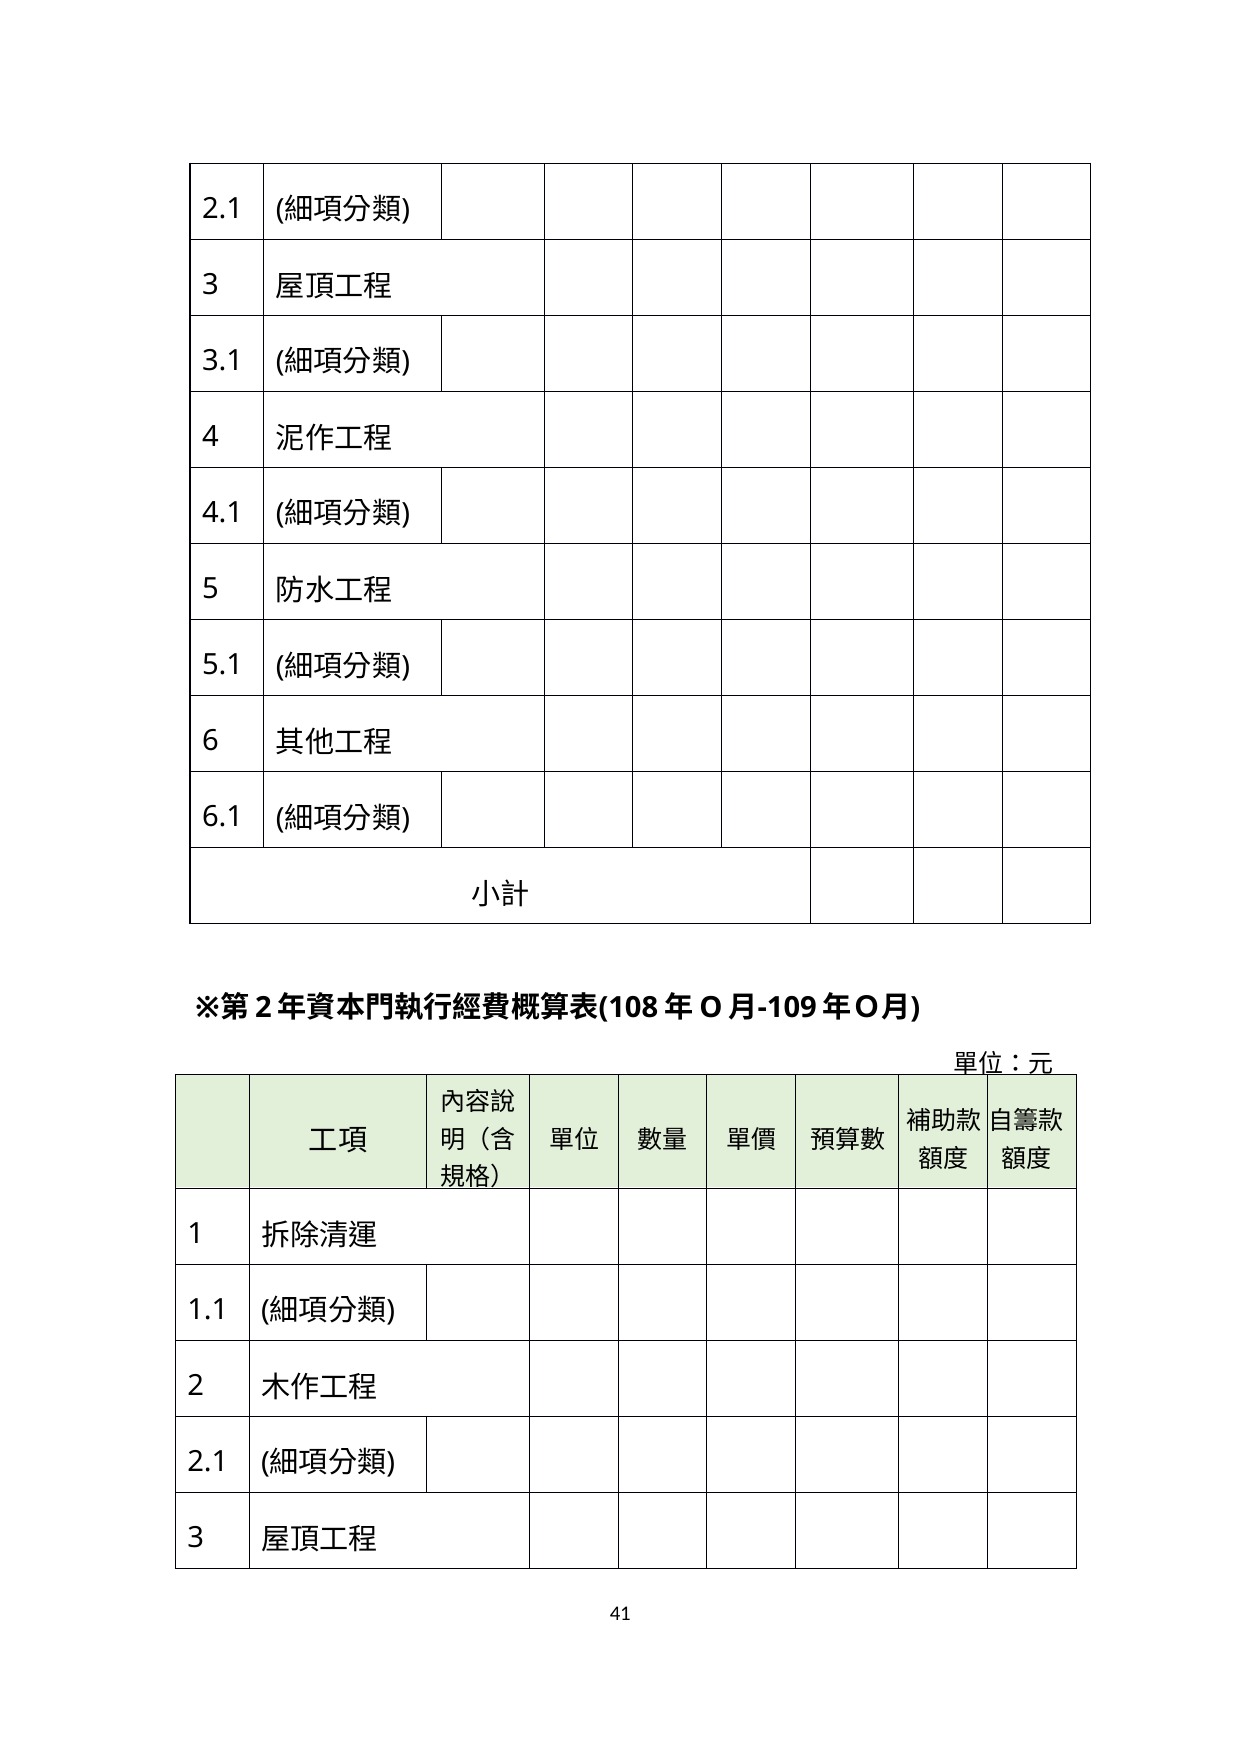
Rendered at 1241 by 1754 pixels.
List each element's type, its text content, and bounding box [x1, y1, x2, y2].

table_cell [545, 772, 632, 847]
table_cell [1003, 240, 1090, 314]
table_cell [1003, 392, 1090, 467]
table_cell [796, 1265, 898, 1339]
table_cell [914, 544, 1002, 619]
table_cell [811, 468, 913, 543]
table_cell 5 [191, 544, 263, 619]
table_cell [1003, 544, 1090, 619]
table_cell [633, 164, 721, 238]
table_cell [442, 164, 544, 238]
text 單位：元 [187, 1036, 1053, 1074]
table_cell [1003, 696, 1090, 771]
table_cell [427, 1417, 529, 1492]
table_cell [442, 620, 544, 695]
table_cell 木作工程 [250, 1341, 529, 1416]
table_cell [811, 848, 913, 923]
table_cell [722, 164, 810, 238]
table_header 單價 [707, 1075, 795, 1187]
table_cell [442, 772, 544, 847]
table_cell [1003, 316, 1090, 391]
table_cell 6 [191, 696, 263, 771]
table_cell [545, 316, 632, 391]
table_cell [427, 1265, 529, 1339]
table_cell [545, 468, 632, 543]
table_cell [619, 1341, 706, 1416]
table_cell 1 [176, 1189, 249, 1263]
table_cell [796, 1189, 898, 1263]
table_cell [530, 1493, 618, 1568]
table_cell [545, 696, 632, 771]
table_cell [722, 316, 810, 391]
table_cell [988, 1189, 1076, 1263]
table_cell [811, 392, 913, 467]
table_cell (細項分類) [250, 1265, 426, 1339]
table_cell 4.1 [191, 468, 263, 543]
table_cell [707, 1189, 795, 1263]
table_cell [619, 1265, 706, 1339]
table_cell 其他工程 [264, 696, 544, 771]
table_cell [530, 1341, 618, 1416]
table_cell [796, 1417, 898, 1492]
table_cell [1003, 848, 1090, 923]
table_cell [545, 164, 632, 238]
table_header 預算數 [796, 1075, 898, 1187]
table_cell [914, 772, 1002, 847]
table_cell [619, 1189, 706, 1263]
table_cell 3 [191, 240, 263, 314]
table_cell [914, 848, 1002, 923]
table_cell [633, 468, 721, 543]
table_cell [899, 1341, 987, 1416]
table_cell [899, 1493, 987, 1568]
table_cell [722, 240, 810, 314]
table_cell [633, 620, 721, 695]
table_cell 屋頂工程 [264, 240, 544, 314]
table_cell 防水工程 [264, 544, 544, 619]
table_cell [545, 240, 632, 314]
table_cell 2.1 [191, 164, 263, 238]
table_cell [1003, 468, 1090, 543]
table_cell 3 [176, 1493, 249, 1568]
table_cell [722, 772, 810, 847]
table_cell 4 [191, 392, 263, 467]
table_cell [914, 240, 1002, 314]
table_cell [811, 696, 913, 771]
table_header [176, 1075, 249, 1187]
table_cell [988, 1417, 1076, 1492]
table_cell [1003, 164, 1090, 238]
table_cell [545, 392, 632, 467]
table_cell [619, 1417, 706, 1492]
table_cell [707, 1493, 795, 1568]
table_header 補助款額度 [899, 1075, 987, 1187]
table_cell [796, 1493, 898, 1568]
table_cell [530, 1265, 618, 1339]
table_cell 1.1 [176, 1265, 249, 1339]
table_cell [619, 1493, 706, 1568]
table_cell (細項分類) [264, 468, 441, 543]
table_cell [811, 772, 913, 847]
table_cell [633, 316, 721, 391]
table_cell [914, 468, 1002, 543]
table_cell [914, 316, 1002, 391]
table_cell [811, 164, 913, 238]
table_cell [442, 468, 544, 543]
table_cell [1003, 772, 1090, 847]
table_header 數量 [619, 1075, 706, 1187]
table_cell [633, 392, 721, 467]
table_cell [914, 696, 1002, 771]
table_header 內容說明（含規格） [427, 1075, 529, 1187]
table_cell [899, 1265, 987, 1339]
table_cell [811, 316, 913, 391]
table_cell [722, 620, 810, 695]
table_cell [899, 1189, 987, 1263]
table_cell [633, 772, 721, 847]
table_cell [722, 392, 810, 467]
table_cell [707, 1265, 795, 1339]
table_cell [545, 620, 632, 695]
table_cell [988, 1493, 1076, 1568]
table_cell (細項分類) [250, 1417, 426, 1492]
table_cell [1003, 620, 1090, 695]
table_cell [796, 1341, 898, 1416]
table_cell [914, 392, 1002, 467]
table_header 工項 [250, 1075, 426, 1187]
table_cell [530, 1417, 618, 1492]
table_cell [633, 696, 721, 771]
table_cell [988, 1341, 1076, 1416]
table_cell (細項分類) [264, 164, 441, 238]
table_cell [707, 1417, 795, 1492]
table_cell 6.1 [191, 772, 263, 847]
table_cell 拆除清運 [250, 1189, 529, 1263]
table_cell [442, 316, 544, 391]
table_cell (細項分類) [264, 772, 441, 847]
table_cell [988, 1265, 1076, 1339]
table_cell [914, 620, 1002, 695]
table_cell [633, 240, 721, 314]
table_header 自籌款額度 [988, 1075, 1076, 1187]
table_cell (細項分類) [264, 316, 441, 391]
table_cell 5.1 [191, 620, 263, 695]
table_cell [707, 1341, 795, 1416]
table_cell [914, 164, 1002, 238]
table_cell 2 [176, 1341, 249, 1416]
table_cell [722, 468, 810, 543]
table_cell (細項分類) [264, 620, 441, 695]
table_cell 3.1 [191, 316, 263, 391]
table_cell [899, 1417, 987, 1492]
table_cell [811, 544, 913, 619]
table_header 單位 [530, 1075, 618, 1187]
table_cell [545, 544, 632, 619]
table_cell [722, 696, 810, 771]
table_cell [530, 1189, 618, 1263]
table_cell 小計 [191, 848, 810, 923]
text ※第2年資本門執行經費概算表(108年O月-109年Ｏ月) [187, 961, 1053, 1036]
table_cell [811, 620, 913, 695]
table_cell [633, 544, 721, 619]
table_cell [722, 544, 810, 619]
table_cell 2.1 [176, 1417, 249, 1492]
table_cell 屋頂工程 [250, 1493, 529, 1568]
table_cell [811, 240, 913, 314]
table_cell 泥作工程 [264, 392, 544, 467]
